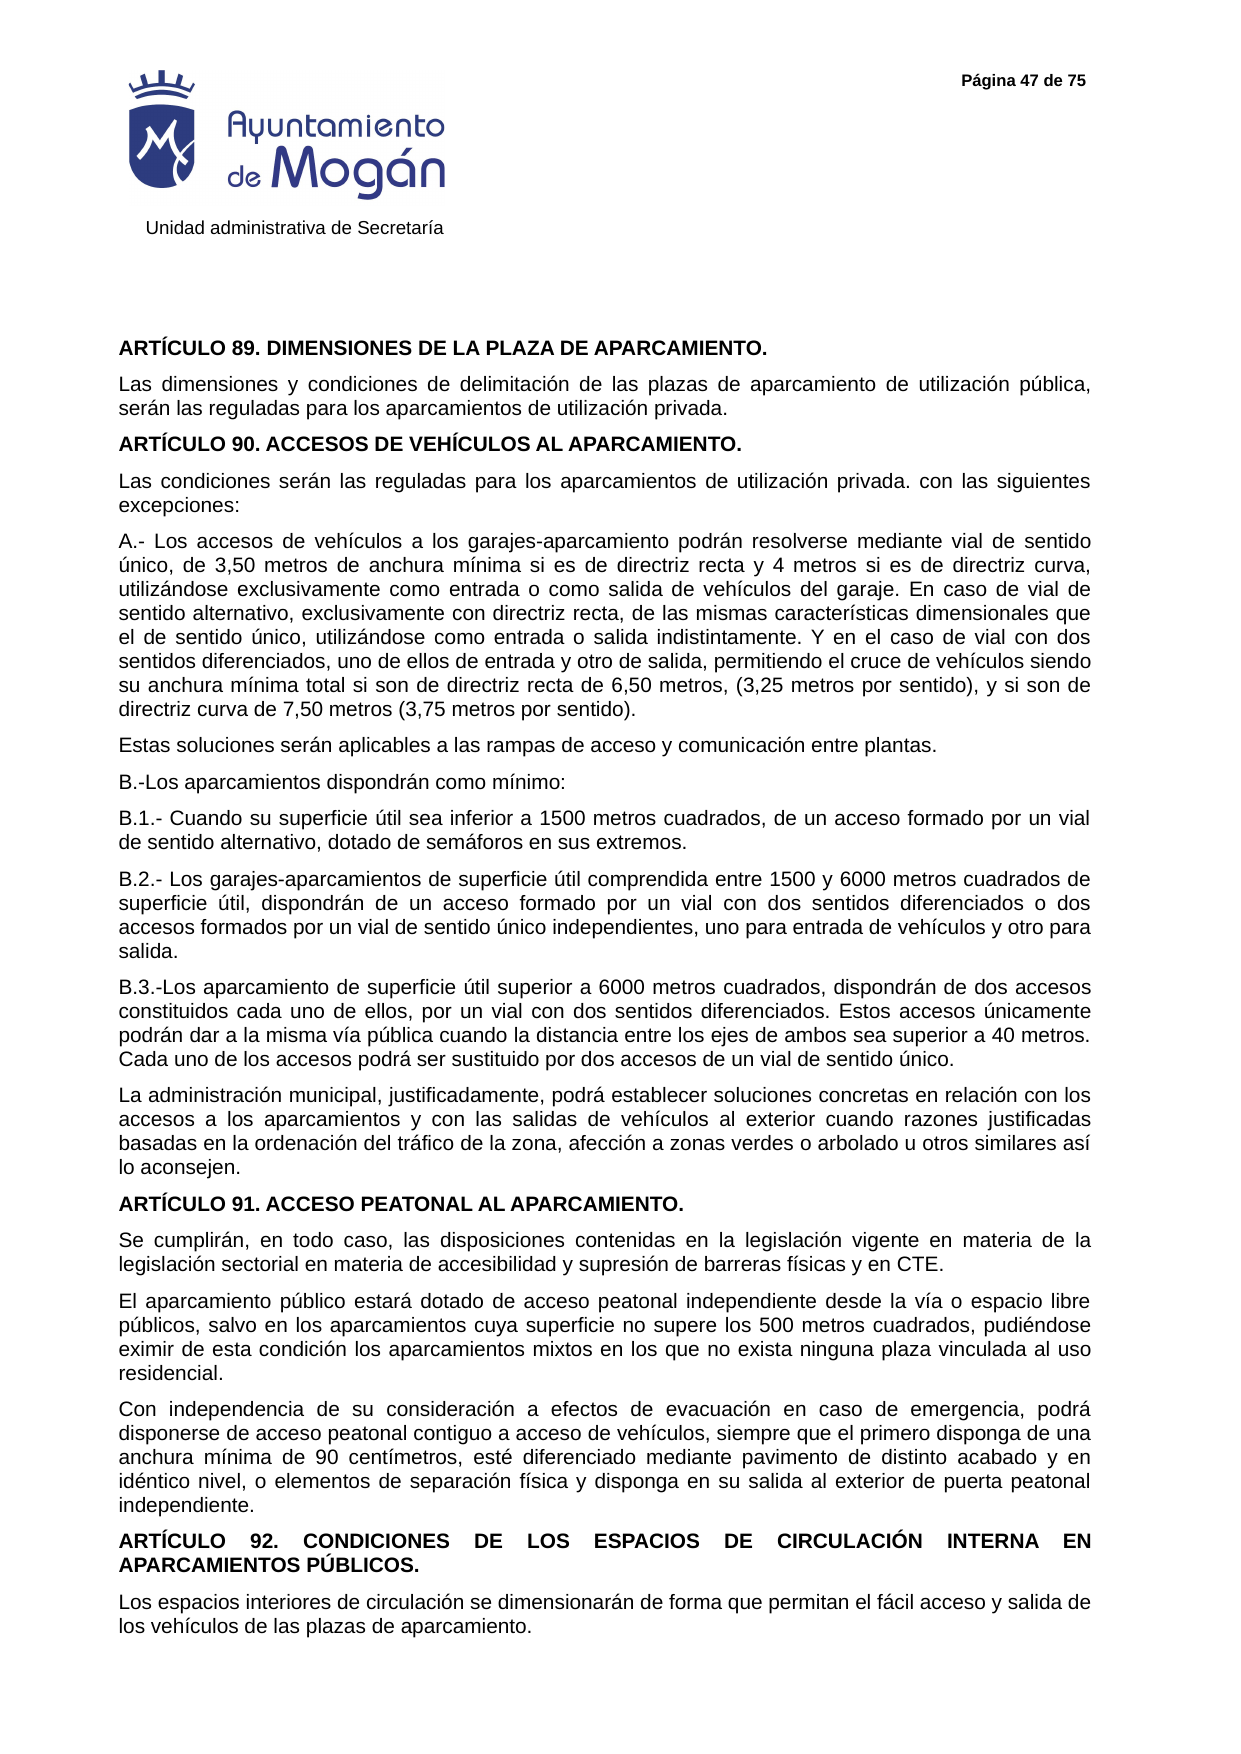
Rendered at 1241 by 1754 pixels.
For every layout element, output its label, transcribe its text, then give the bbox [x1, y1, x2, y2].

text B.1.- Cuando su superficie útil sea inferior a 1500 metros cuadrados, de un acceso formado por un vial de sentido alternativo, dotado de semáforos en sus extremos. [118, 806, 1092, 854]
text Con independencia de su consideración a efectos de evacuación en caso de emergencia, podrá disponerse de acceso peatonal contiguo a acceso de vehículos, siempre que el primero disponga de una anchura mínima de 90 centímetros, esté diferenciado mediante pavimento de distinto acabado y en idéntico nivel, o elementos de separación física y disponga en su salida al exterior de puerta peatonal independiente. [118, 1397, 1092, 1517]
text ARTÍCULO 91. ACCESO PEATONAL AL APARCAMIENTO. [118, 1192, 1092, 1216]
text El aparcamiento público estará dotado de acceso peatonal independiente desde la vía o espacio libre públicos, salvo en los aparcamientos cuya superficie no supere los 500 metros cuadrados, pudiéndose eximir de esta condición los aparcamientos mixtos en los que no exista ninguna plaza vinculada al uso residencial. [118, 1288, 1092, 1384]
text La administración municipal, justificadamente, podrá establecer soluciones concretas en relación con los accesos a los aparcamientos y con las salidas de vehículos al exterior cuando razones justificadas basadas en la ordenación del tráfico de la zona, afección a zonas verdes o arbolado u otros similares así lo aconsejen. [118, 1083, 1092, 1179]
picture [128, 70, 445, 206]
text Las dimensiones y condiciones de delimitación de las plazas de aparcamiento de utilización pública, serán las reguladas para los aparcamientos de utilización privada. [118, 372, 1092, 420]
text ARTÍCULO 89. DIMENSIONES DE LA PLAZA DE APARCAMIENTO. [118, 335, 1092, 359]
text Estas soluciones serán aplicables a las rampas de acceso y comunicación entre plantas. [118, 733, 1092, 757]
text Las condiciones serán las reguladas para los aparcamientos de utilización privada. con las siguientes excepciones: [118, 469, 1092, 517]
text ARTÍCULO 90. ACCESOS DE VEHÍCULOS AL APARCAMIENTO. [118, 432, 1092, 456]
text B.3.-Los aparcamiento de superficie útil superior a 6000 metros cuadrados, dispondrán de dos accesos constituidos cada uno de ellos, por un vial con dos sentidos diferenciados. Estos accesos únicamente podrán dar a la misma vía pública cuando la distancia entre los ejes de ambos sea superior a 40 metros. Cada uno de los accesos podrá ser sustituido por dos accesos de un vial de sentido único. [118, 975, 1092, 1071]
text Los espacios interiores de circulación se dimensionarán de forma que permitan el fácil acceso y salida de los vehículos de las plazas de aparcamiento. [118, 1589, 1092, 1637]
text Se cumplirán, en todo caso, las disposiciones contenidas en la legislación vigente en materia de la legislación sectorial en materia de accesibilidad y supresión de barreras físicas y en CTE. [118, 1228, 1092, 1276]
text A.- Los accesos de vehículos a los garajes-aparcamiento podrán resolverse mediante vial de sentido único, de 3,50 metros de anchura mínima si es de directriz recta y 4 metros si es de directriz curva, utilizándose exclusivamente como entrada o como salida de vehículos del garaje. En caso de vial de sentido alternativo, exclusivamente con directriz recta, de las mismas características dimensionales que el de sentido único, utilizándose como entrada o salida indistintamente. Y en el caso de vial con dos sentidos diferenciados, uno de ellos de entrada y otro de salida, permitiendo el cruce de vehículos siendo su anchura mínima total si son de directriz recta de 6,50 metros, (3,25 metros por sentido), y si son de directriz curva de 7,50 metros (3,75 metros por sentido). [118, 529, 1092, 721]
text B.2.- Los garajes-aparcamientos de superficie útil comprendida entre 1500 y 6000 metros cuadrados de superficie útil, dispondrán de un acceso formado por un vial con dos sentidos diferenciados o dos accesos formados por un vial de sentido único independientes, uno para entrada de vehículos y otro para salida. [118, 867, 1092, 962]
text ARTÍCULO 92. CONDICIONES DE LOS ESPACIOS DE CIRCULACIÓN INTERNA EN APARCAMIENTOS PÚBLICOS. [118, 1529, 1092, 1577]
text B.-Los aparcamientos dispondrán como mínimo: [118, 770, 1092, 794]
